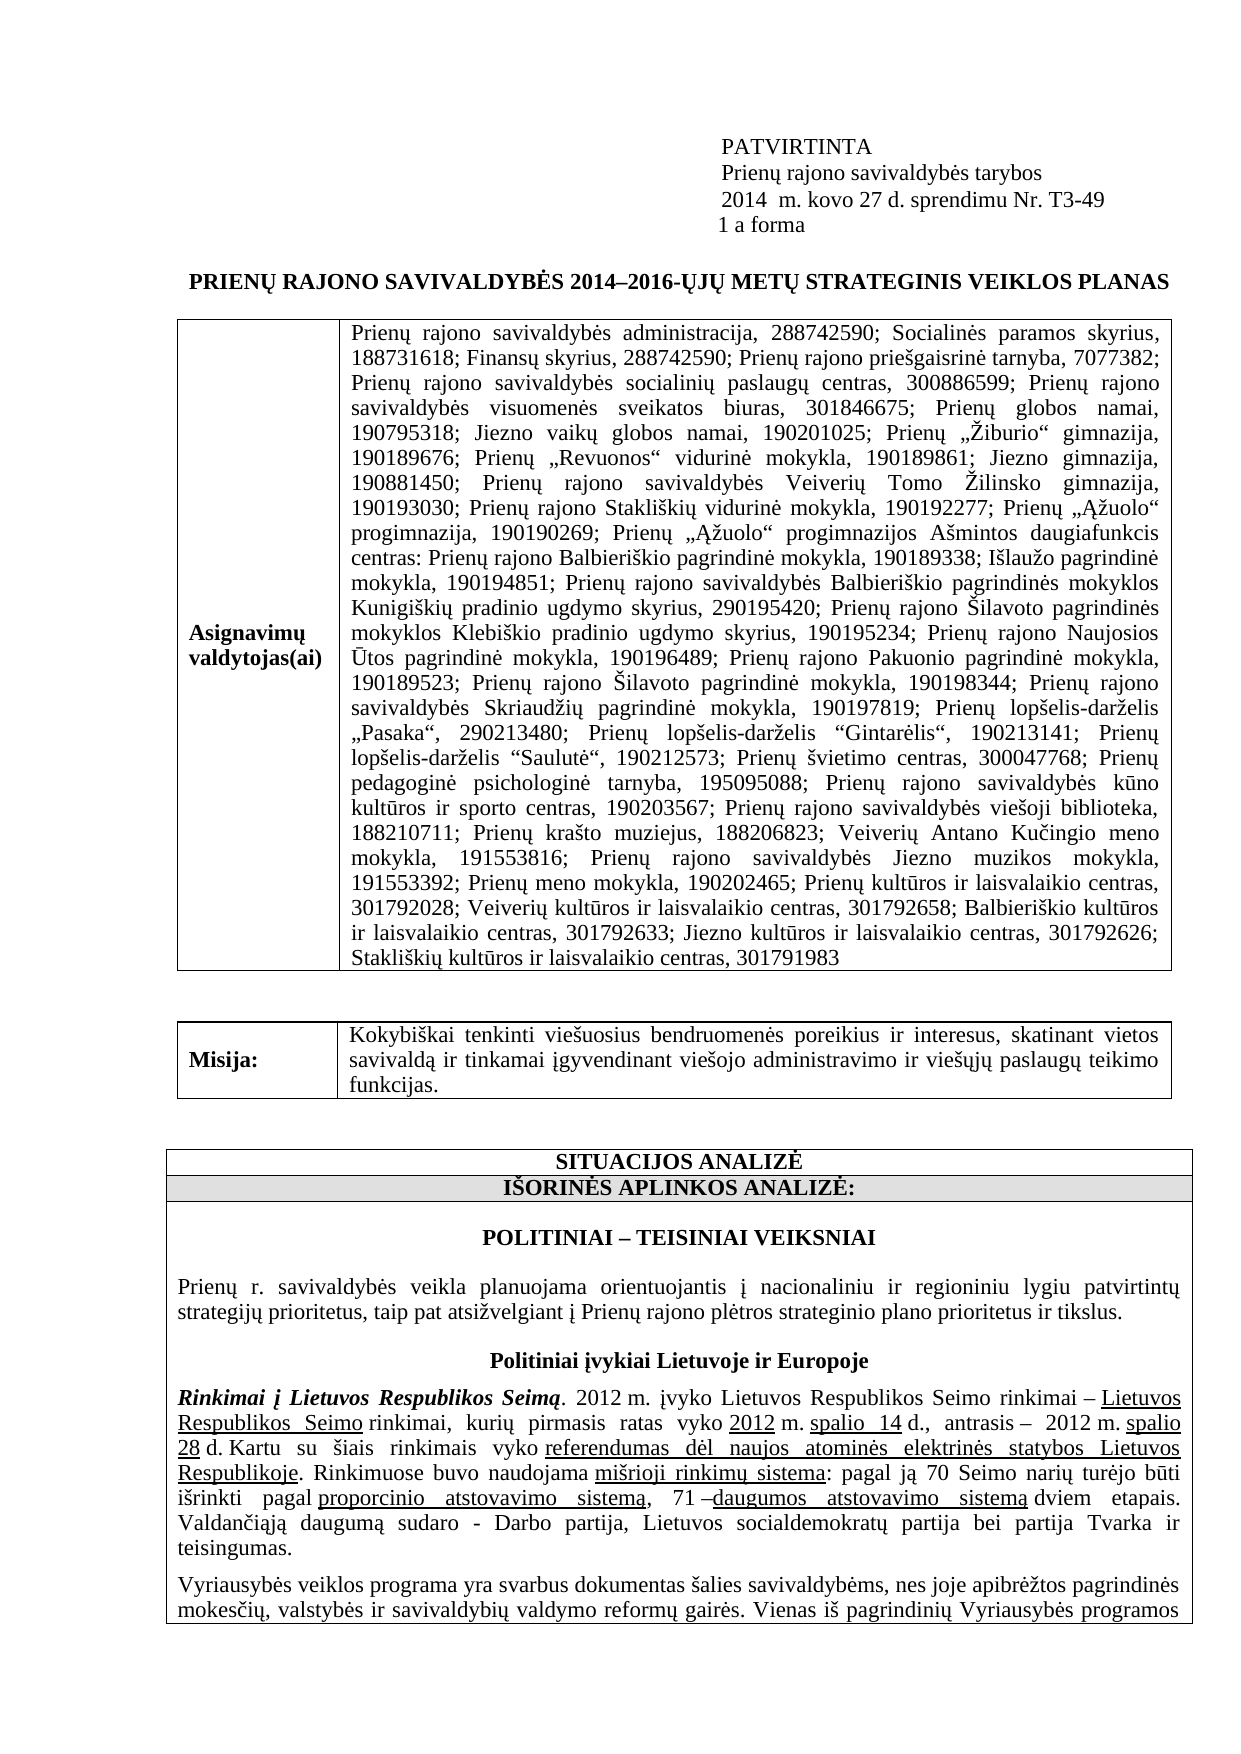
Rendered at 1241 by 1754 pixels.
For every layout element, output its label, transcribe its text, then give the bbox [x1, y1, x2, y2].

text 2014 m. kovo 27 d. sprendimu Nr. T3-49 [721, 186, 1181, 212]
text 1 a forma [582, 212, 1181, 237]
text Prienų rajono savivaldybės tarybos [721, 159, 1181, 186]
table_cell POLITINIAI – TEISINIAI VEIKSNIAI Prienų r. savivaldybės veikla planuojama orientuojantis į nacionaliniu ir regioniniu lygiu patvirtintų strategijų prioritetus, taip pat atsižvelgiant į Prienų rajono plėtros strateginio plano prioritetus ir tikslus. Politiniai įvykiai Lietuvoje ir Europoje Rinkimai į Lietuvos Respublikos Seimą. 2012 m. įvyko Lietuvos Respublikos Seimo rinkimai – Lietuvos Respublikos Seimo rinkimai, kurių pirmasis ratas vyko 2012 m. spalio 14 d., antrasis – 2012 m. spalio 28 d. Kartu su šiais rinkimais vyko referendumas dėl naujos atominės elektrinės statybos Lietuvos Respublikoje. Rinkimuose buvo naudojama mišrioji rinkimų sistema: pagal ją 70 Seimo narių turėjo būti išrinkti pagal proporcinio atstovavimo sistemą, 71 –daugumos atstovavimo sistemą dviem etapais. Valdančiąją daugumą sudaro - Darbo partija, Lietuvos socialdemokratų partija bei partija Tvarka ir teisingumas. Vyriausybės veiklos programa yra svarbus dokumentas šalies savivaldybėms, nes joje apibrėžtos pagrindinės mokesčių, valstybės ir savivaldybių valdymo reformų gairės. Vienas iš pagrindinių Vyriausybės programos [167, 1202, 1192, 1623]
table_header Kokybiškai tenkinti viešuosius bendruomenės poreikius ir interesus, skatinant vietos savivaldą ir tinkamai įgyvendinant viešojo administravimo ir viešųjų paslaugų teikimo funkcijas. [338, 1023, 1171, 1097]
table_cell IŠORINĖS APLINKOS ANALIZĖ: [167, 1176, 1192, 1201]
text PRIENŲ RAJONO SAVIVALDYBĖS 2014–2016-ŲJŲ METŲ STRATEGINIS VEIKLOS PLANAS [177, 269, 1181, 294]
table_header Misija: [178, 1023, 337, 1097]
text PATVIRTINTA [721, 133, 1181, 159]
table_header SITUACIJOS ANALIZĖ [167, 1150, 1192, 1174]
table_header Prienų rajono savivaldybės administracija, 288742590; Socialinės paramos skyrius, 188731618; Finansų skyrius, 288742590; Prienų rajono priešgaisrinė tarnyba, 7077382; Prienų rajono savivaldybės socialinių paslaugų centras, 300886599; Prienų rajono savivaldybės visuomenės sveikatos biuras, 301846675; Prienų globos namai, 190795318; Jiezno vaikų globos namai, 190201025; Prienų „Žiburio“ gimnazija, 190189676; Prienų „Revuonos“ vidurinė mokykla, 190189861; Jiezno gimnazija, 190881450; Prienų rajono savivaldybės Veiverių Tomo Žilinsko gimnazija, 190193030; Prienų rajono Stakliškių vidurinė mokykla, 190192277; Prienų „Ąžuolo“ progimnazija, 190190269; Prienų „Ąžuolo“ progimnazijos Ašmintos daugiafunkcis centras: Prienų rajono Balbieriškio pagrindinė mokykla, 190189338; Išlaužo pagrindinė mokykla, 190194851; Prienų rajono savivaldybės Balbieriškio pagrindinės mokyklos Kunigiškių pradinio ugdymo skyrius, 290195420; Prienų rajono Šilavoto pagrindinės mokyklos Klebiškio pradinio ugdymo skyrius, 190195234; Prienų rajono Naujosios Ūtos pagrindinė mokykla, 190196489; Prienų rajono Pakuonio pagrindinė mokykla, 190189523; Prienų rajono Šilavoto pagrindinė mokykla, 190198344; Prienų rajono savivaldybės Skriaudžių pagrindinė mokykla, 190197819; Prienų lopšelis-darželis „Pasaka“, 290213480; Prienų lopšelis-darželis “Gintarėlis“, 190213141; Prienų lopšelis-darželis “Saulutė“, 190212573; Prienų švietimo centras, 300047768; Prienų pedagoginė psichologinė tarnyba, 195095088; Prienų rajono savivaldybės kūno kultūros ir sporto centras, 190203567; Prienų rajono savivaldybės viešoji biblioteka, 188210711; Prienų krašto muziejus, 188206823; Veiverių Antano Kučingio meno mokykla, 191553816; Prienų rajono savivaldybės Jiezno muzikos mokykla, 191553392; Prienų meno mokykla, 190202465; Prienų kultūros ir laisvalaikio centras, 301792028; Veiverių kultūros ir laisvalaikio centras, 301792658; Balbieriškio kultūros ir laisvalaikio centras, 301792633; Jiezno kultūros ir laisvalaikio centras, 301792626; Stakliškių kultūros ir laisvalaikio centras, 301791983 [340, 320, 1171, 970]
table_header Asignavimų valdytojas(ai) [178, 320, 339, 970]
